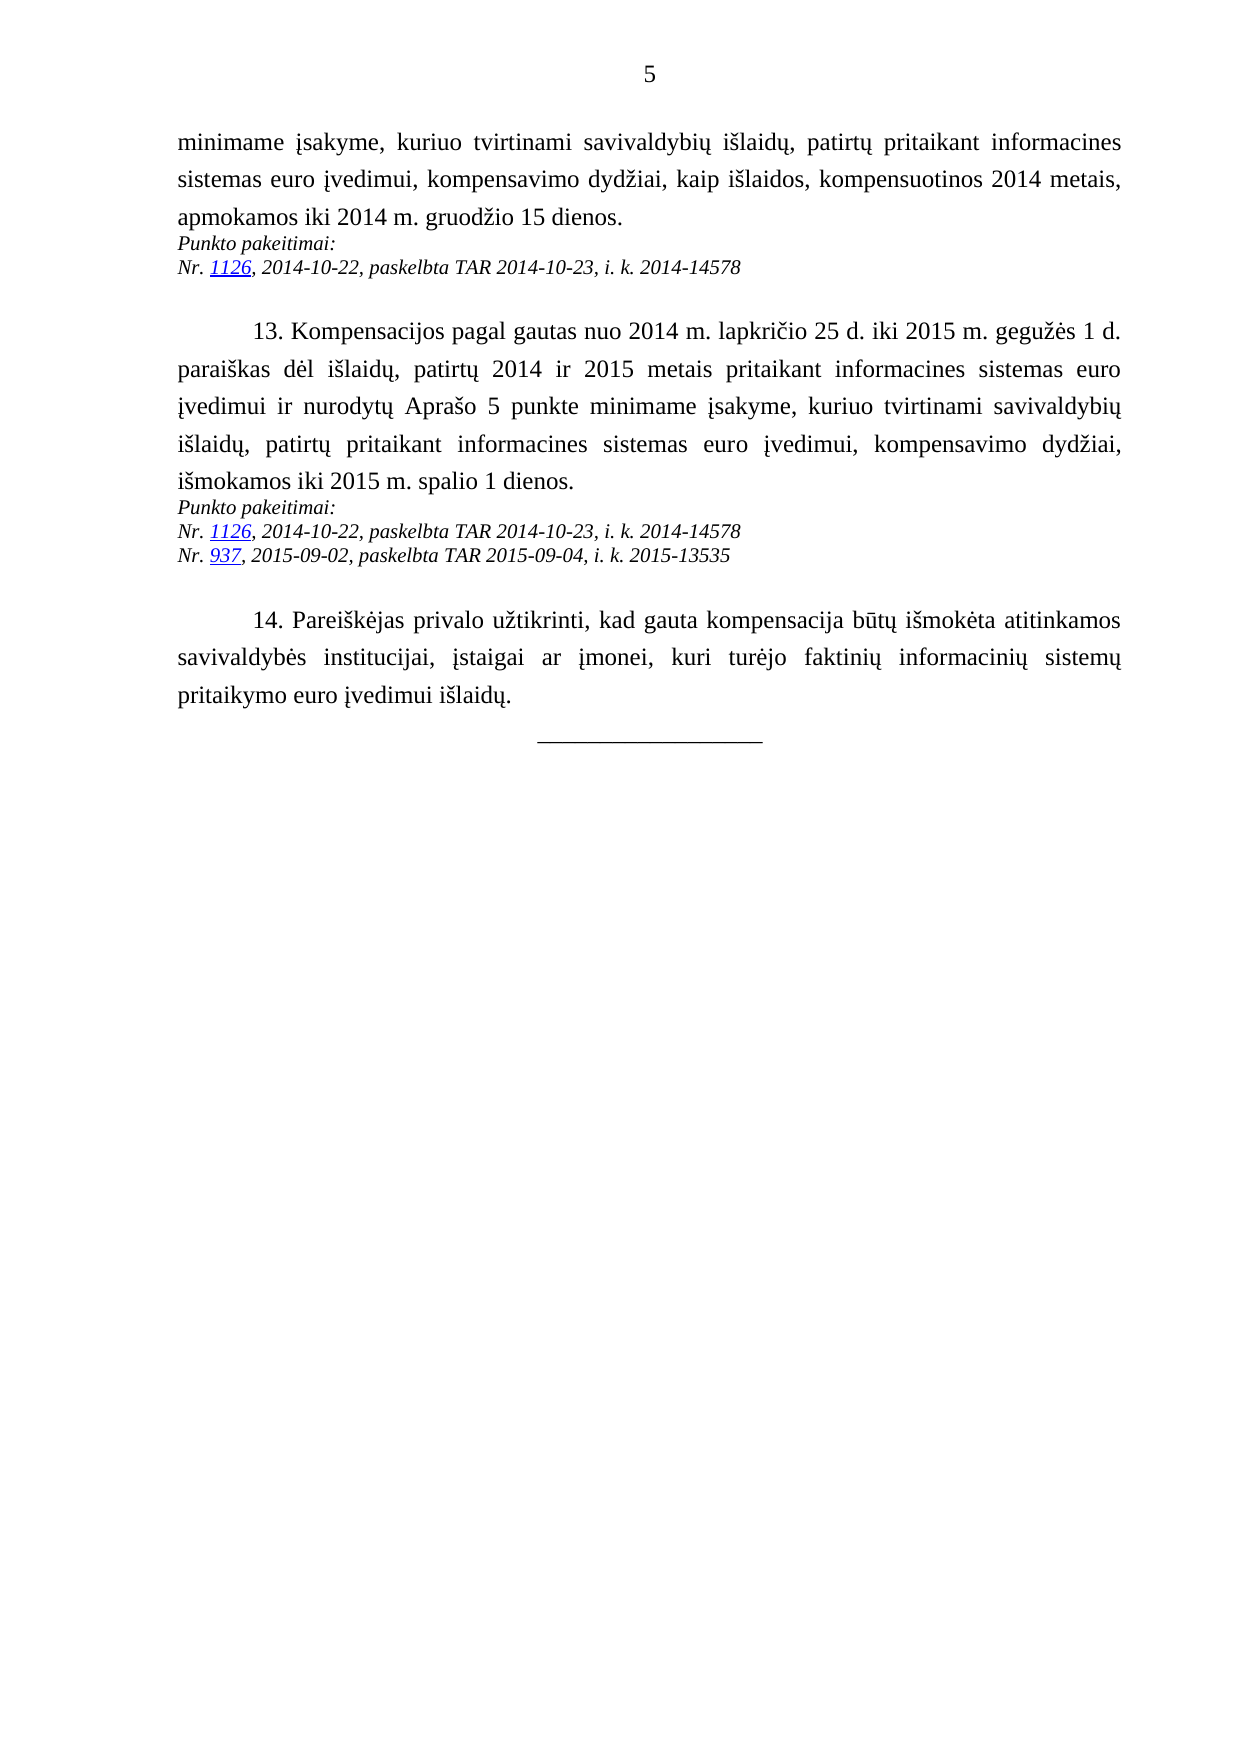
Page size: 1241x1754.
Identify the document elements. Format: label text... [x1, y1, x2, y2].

text 13. Kompensacijos pagal gautas nuo 2014 m. lapkričio 25 d. iki 2015 m. gegužės 1 d. paraiškas dėl išlaidų, patirtų 2014 ir 2015 metais pritaikant informacines sistemas euro įvedimui ir nurodytų Aprašo 5 punkte minimame įsakyme, kuriuo tvirtinami savivaldybių išlaidų, patirtų pritaikant informacines sistemas euro įvedimui, kompensavimo dydžiai, išmokamos iki 2015 m. spalio 1 dienos. [177, 307, 1122, 495]
text Nr. 1126, 2014-10-22, paskelbta TAR 2014-10-23, i. k. 2014-14578 [177, 255, 1122, 279]
text Punkto pakeitimai: [177, 495, 1122, 519]
text Nr. 937, 2015-09-02, paskelbta TAR 2015-09-04, i. k. 2015-13535 [177, 543, 1122, 567]
text Punkto pakeitimai: [177, 231, 1122, 255]
text minimame įsakyme, kuriuo tvirtinami savivaldybių išlaidų, patirtų pritaikant informacines sistemas euro įvedimui, kompensavimo dydžiai, kaip išlaidos, kompensuotinos 2014 metais, apmokamos iki 2014 m. gruodžio 15 dienos. [177, 118, 1122, 231]
text 14. Pareiškėjas privalo užtikrinti, kad gauta kompensacija būtų išmokėta atitinkamos savivaldybės institucijai, įstaigai ar įmonei, kuri turėjo faktinių informacinių sistemų pritaikymo euro įvedimui išlaidų. [177, 596, 1122, 708]
text __________________ [177, 708, 1122, 746]
text Nr. 1126, 2014-10-22, paskelbta TAR 2014-10-23, i. k. 2014-14578 [177, 519, 1122, 543]
